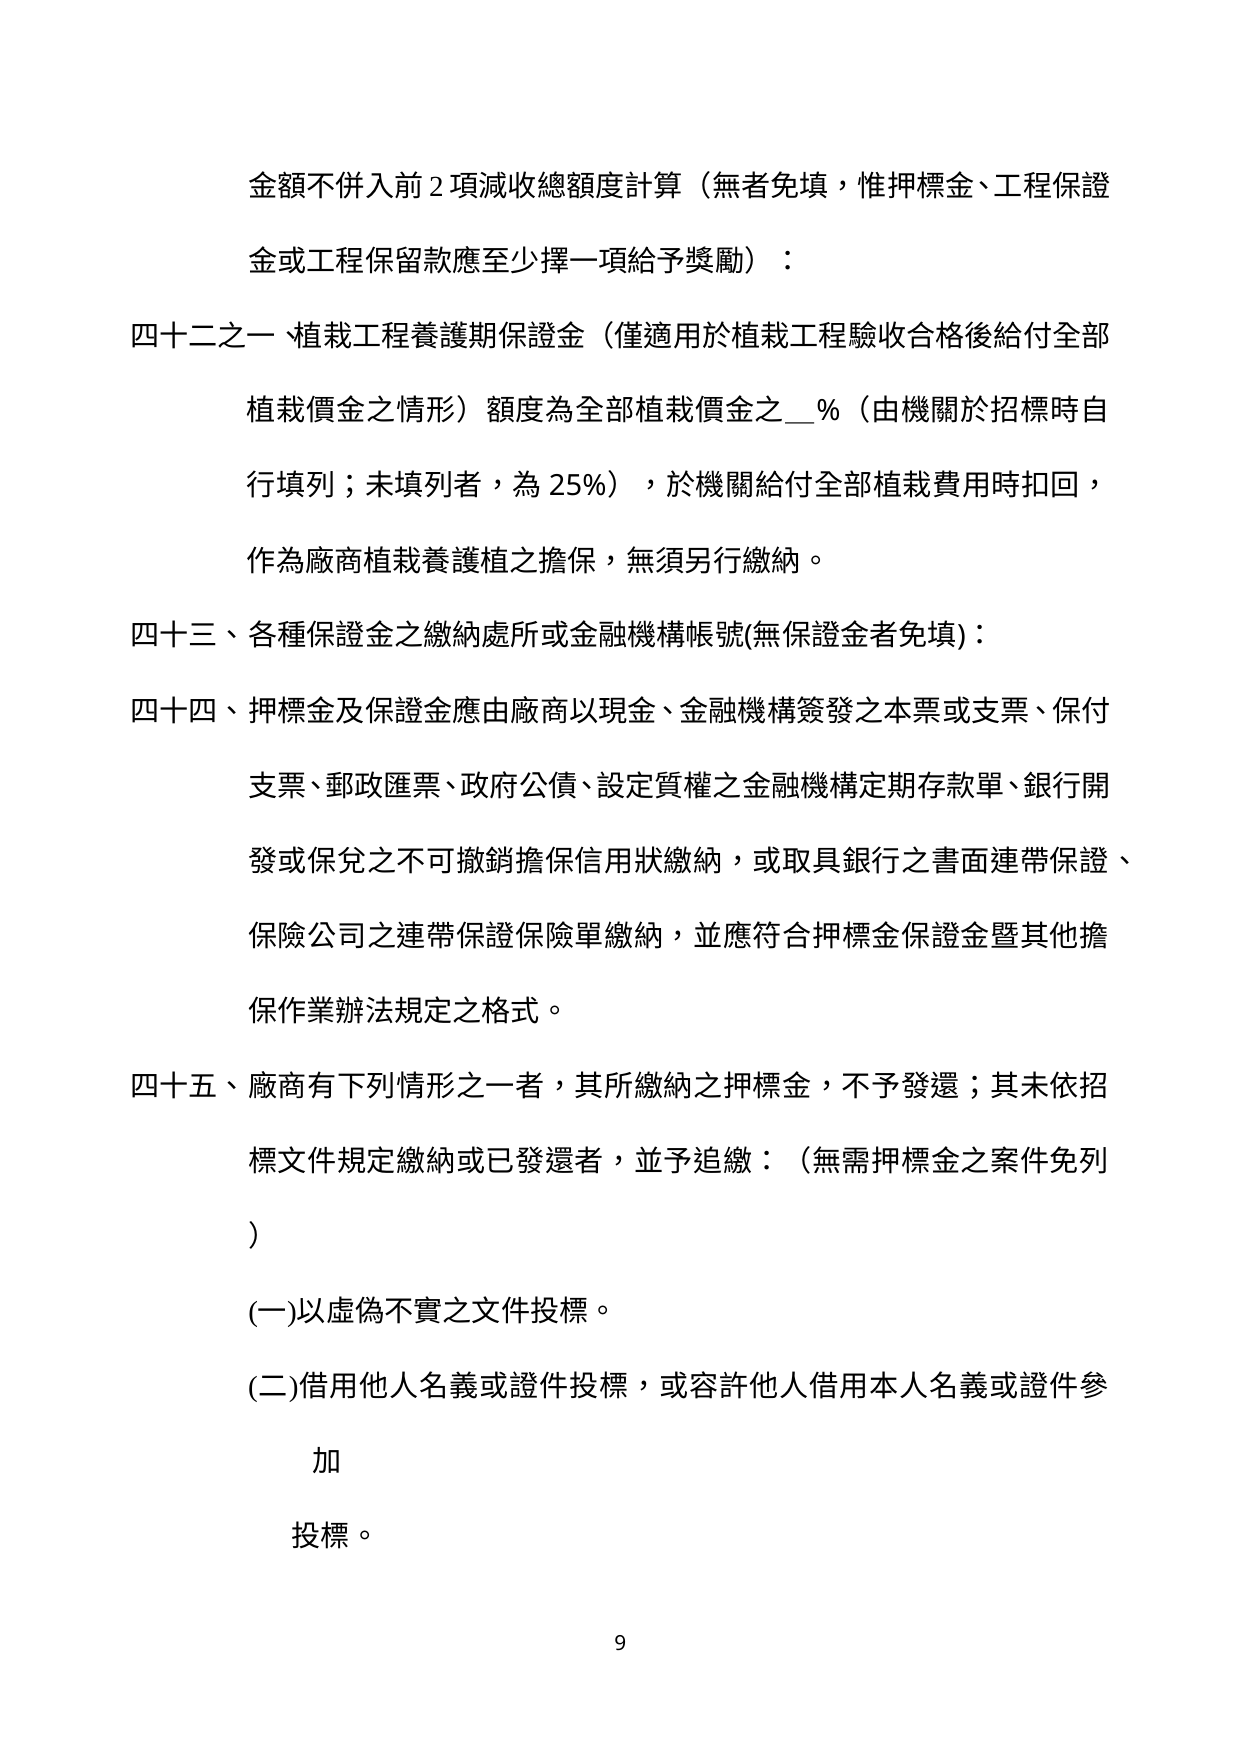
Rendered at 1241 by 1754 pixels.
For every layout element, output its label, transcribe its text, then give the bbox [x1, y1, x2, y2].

text (二)借用他人名義或證件投標，或容許他人借用本人名義或證件參加 [248, 1346, 1110, 1496]
text 金額不併入前2項減收總額度計算（無者免填，惟押標金、工程保證金或工程保留款應至少擇一項給予獎勵）： [248, 146, 1110, 296]
text (一)以虛偽不實之文件投標。 [248, 1271, 1110, 1346]
list 各種保證金之繳納處所或金融機構帳號(無保證金者免填)： [130, 596, 1110, 671]
list 廠商有下列情形之一者，其所繳納之押標金，不予發還；其未依招標文件規定繳納或已發還者，並予追繳：（無需押標金之案件免列） [130, 1046, 1110, 1271]
list 押標金及保證金應由廠商以現金、金融機構簽發之本票或支票、保付支票、郵政匯票、政府公債、設定質權之金融機構定期存款單、銀行開發或保兌之不可撤銷擔保信用狀繳納，或取具銀行之書面連帶保證、保險公司之連帶保證保險單繳納，並應符合押標金保證金暨其他擔保作業辦法規定之格式。 [130, 671, 1110, 1046]
text 四十二之一、植栽工程養護期保證金（僅適用於植栽工程驗收合格後給付全部植栽價金之情形）額度為全部植栽價金之＿%（由機關於招標時自行填列；未填列者，為25%），於機關給付全部植栽費用時扣回，作為廠商植栽養護植之擔保，無須另行繳納。 [130, 296, 1110, 596]
text 投標。 [291, 1496, 1110, 1571]
